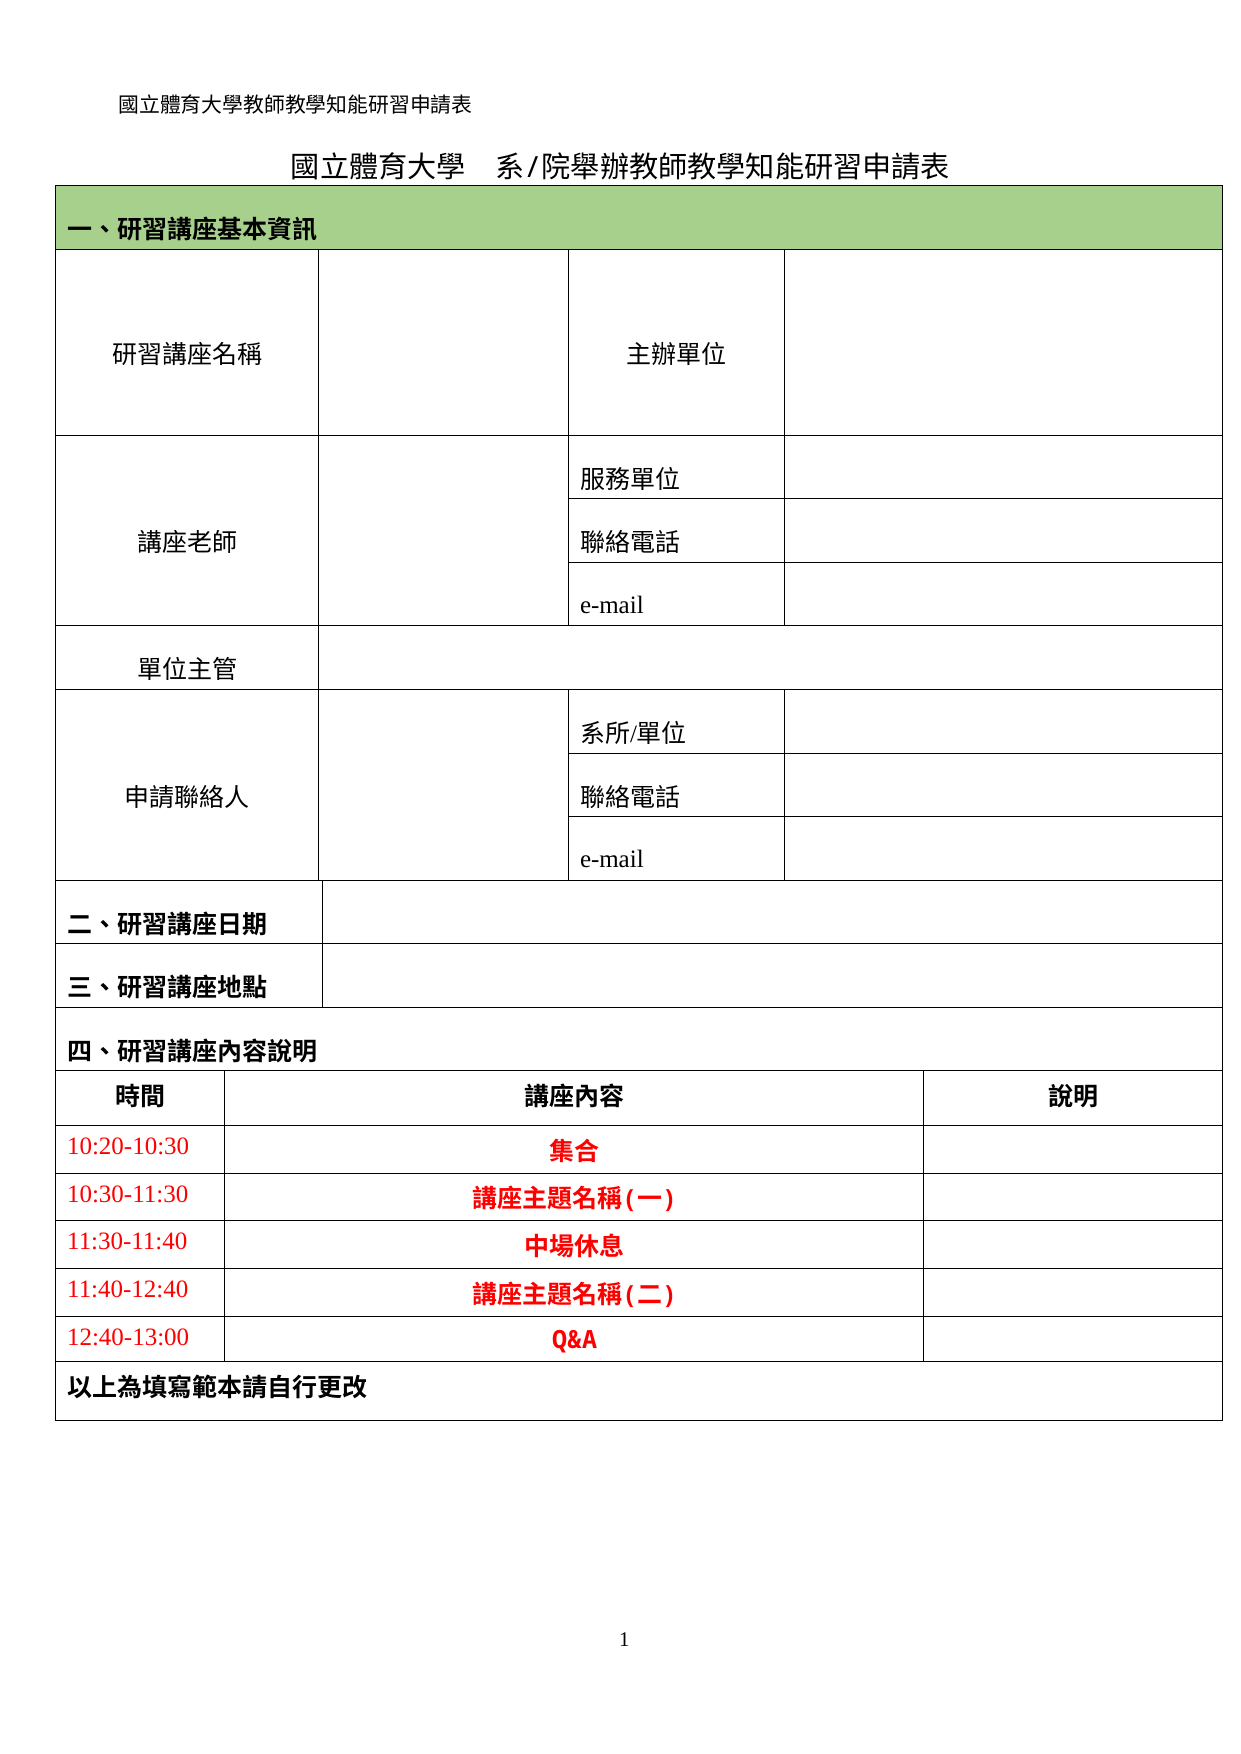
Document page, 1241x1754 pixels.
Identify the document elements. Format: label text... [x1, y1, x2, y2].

table_cell [924, 1174, 1222, 1220]
table_cell [924, 1221, 1222, 1268]
table_cell 聯絡電話 [569, 499, 784, 562]
table_cell [319, 690, 568, 879]
table_cell Q&A [225, 1317, 923, 1361]
table_cell 講座老師 [56, 436, 318, 625]
table_cell [785, 436, 1222, 498]
table_cell 11:40-12:40 [56, 1269, 224, 1316]
table_cell [323, 944, 1222, 1007]
table_cell [319, 436, 568, 625]
table_cell [323, 881, 1222, 943]
table_cell [785, 817, 796, 879]
table_header 一、研習講座基本資訊 [56, 186, 1222, 249]
table_cell [319, 626, 1222, 689]
table_cell [785, 250, 1222, 435]
text 國立體育大學 系/院舉辦教師教學知能研習申請表 [118, 123, 1122, 185]
table_cell 單位主管 [56, 626, 318, 689]
table_cell 系所/單位 [569, 690, 784, 752]
table_cell e-mail [569, 563, 784, 625]
table_cell [785, 690, 1222, 752]
table_cell 講座主題名稱(一) [225, 1174, 923, 1220]
table_cell [1211, 817, 1222, 879]
table_cell [319, 250, 568, 435]
table_cell [785, 499, 1222, 562]
table_cell [924, 1317, 1222, 1361]
table_cell 中場休息 [225, 1221, 923, 1268]
table_cell 10:30-11:30 [56, 1174, 224, 1220]
table_cell 10:20-10:30 [56, 1126, 224, 1172]
table_cell [785, 754, 1222, 816]
table_cell 四、研習講座內容說明 [56, 1008, 1222, 1070]
table_cell 服務單位 [569, 436, 784, 498]
table_cell 聯絡電話 [569, 754, 784, 816]
table_cell 研習講座名稱 [56, 250, 318, 435]
table_cell 說明 [924, 1071, 1222, 1125]
table_cell 三、研習講座地點 [56, 944, 322, 1007]
table_cell 二、研習講座日期 [56, 881, 322, 943]
table_cell [924, 1269, 1222, 1316]
table_cell [1211, 563, 1222, 625]
table_cell 12:40-13:00 [56, 1317, 224, 1361]
table_cell 11:30-11:40 [56, 1221, 224, 1268]
table_cell 講座主題名稱(二) [225, 1269, 923, 1316]
table_cell 申請聯絡人 [56, 690, 318, 879]
table_cell 以上為填寫範本請自行更改 [56, 1362, 1222, 1420]
table_cell 講座內容 [225, 1071, 923, 1125]
table_cell [924, 1126, 1222, 1172]
table_cell e-mail [569, 817, 784, 879]
table_cell 主辦單位 [569, 250, 784, 435]
table_cell 時間 [56, 1071, 224, 1125]
table_cell 集合 [225, 1126, 923, 1172]
table_cell [785, 563, 796, 625]
